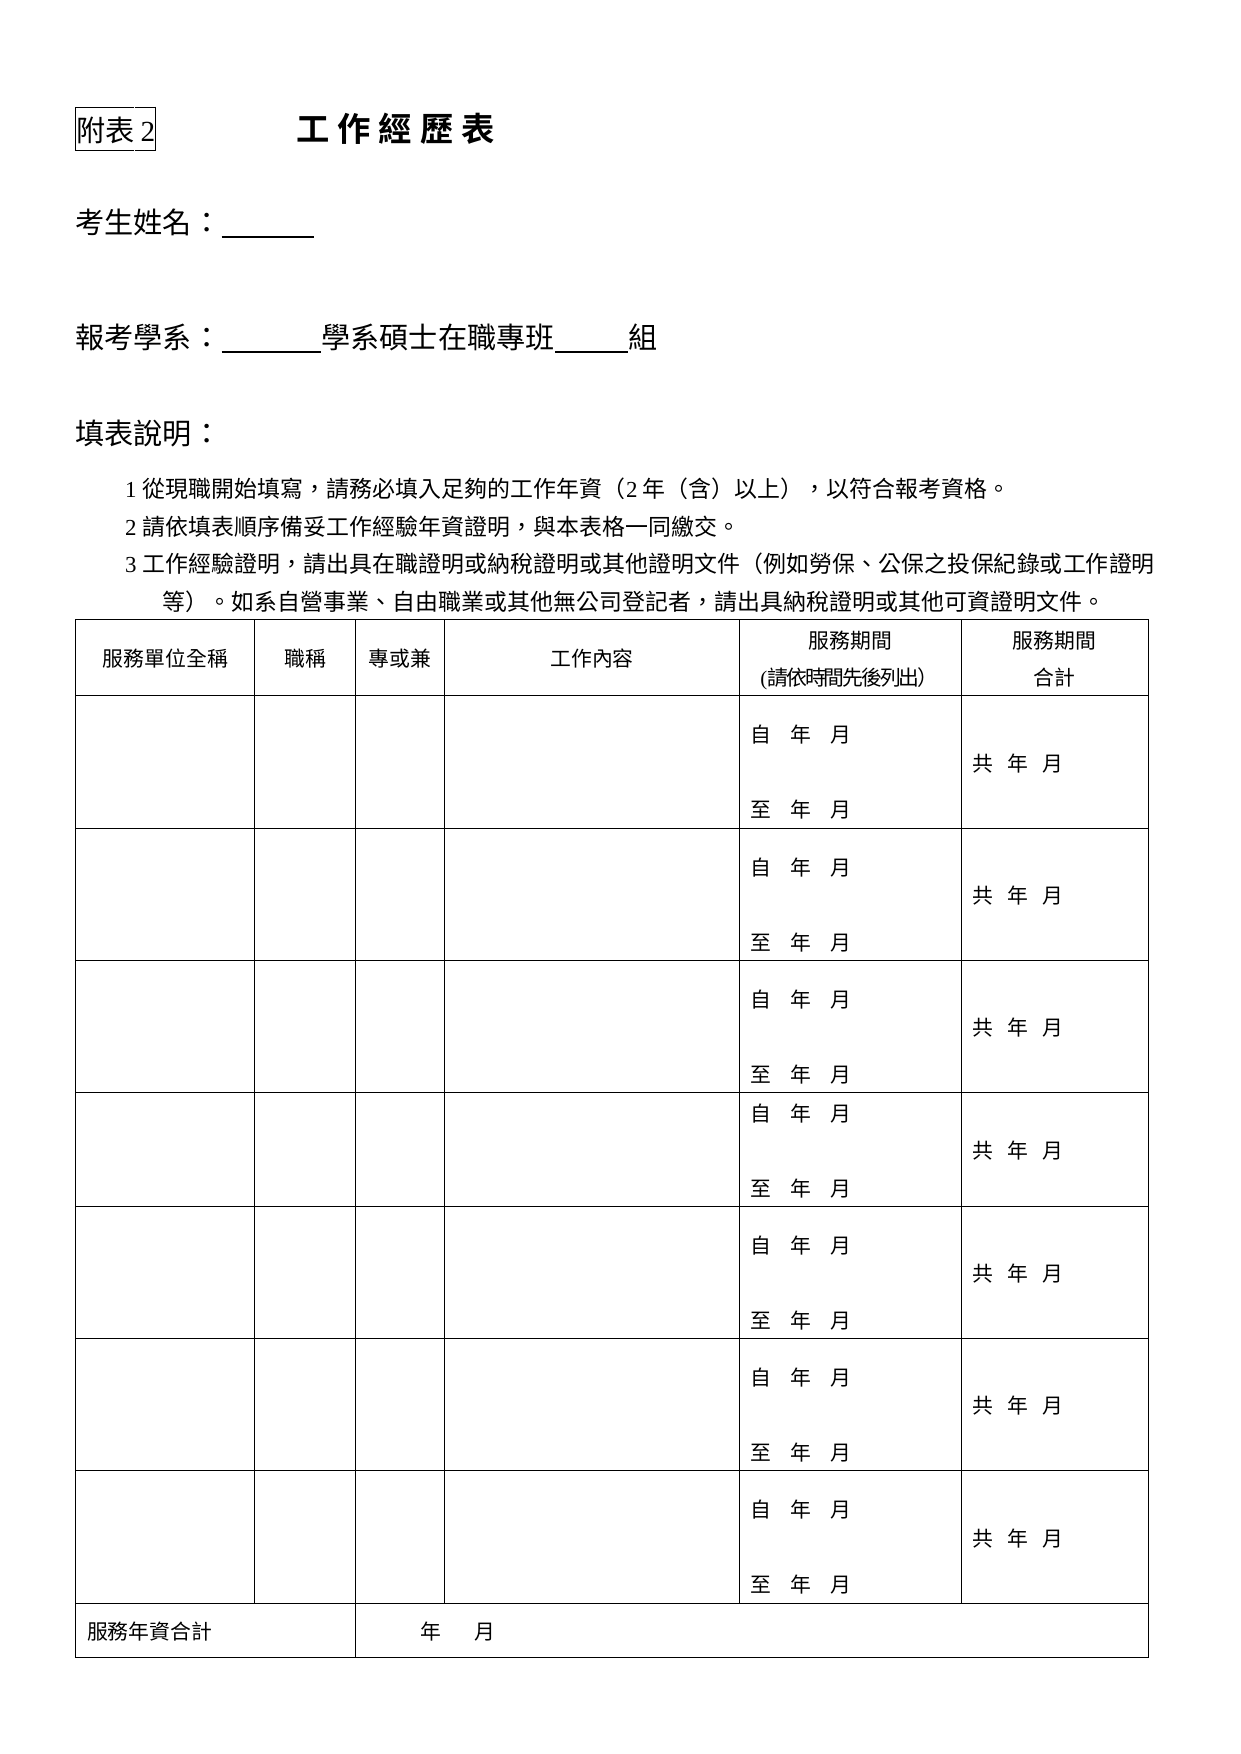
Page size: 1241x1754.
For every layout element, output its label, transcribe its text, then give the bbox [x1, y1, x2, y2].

table_header 服務期間 (請依時間先後列出） [740, 620, 961, 695]
table_cell [445, 1339, 739, 1470]
table_cell [255, 829, 355, 960]
table_cell 共 年 月 [962, 696, 1148, 828]
table_cell [76, 1093, 254, 1206]
table_cell [445, 1471, 739, 1603]
table_header 專或兼 [356, 620, 444, 695]
table_cell [255, 961, 355, 1092]
table_cell 自 年 月 至 年 月 [740, 1207, 961, 1338]
table_cell 自 年 月 至 年 月 [740, 1339, 961, 1470]
table_cell [356, 829, 444, 960]
table_cell [76, 1339, 254, 1470]
table_cell [76, 1471, 254, 1603]
table_header 服務單位全稱 [76, 620, 254, 695]
table_cell [255, 1339, 355, 1470]
table_cell [445, 961, 739, 1092]
table_cell [76, 961, 254, 1092]
table_header 服務期間 合計 [962, 620, 1148, 695]
table_cell [356, 1471, 444, 1603]
table_cell [445, 1093, 739, 1206]
table_cell 自 年 月 至 年 月 [740, 1471, 961, 1603]
table_cell 共 年 月 [962, 1207, 1148, 1338]
table_cell 自 年 月 至 年 月 [740, 829, 961, 960]
table_cell [76, 696, 254, 828]
text 考生姓名： [75, 183, 1165, 258]
table_cell 共 年 月 [962, 1093, 1148, 1206]
table_cell 自 年 月 至 年 月 [740, 1093, 961, 1206]
list 請依填表順序備妥工作經驗年資證明，與本表格一同繳交。 [125, 507, 1165, 544]
table_cell [255, 696, 355, 828]
table_cell [255, 1471, 355, 1603]
table_cell 共 年 月 [962, 1471, 1148, 1603]
table_cell [356, 961, 444, 1092]
table_cell [356, 696, 444, 828]
table_cell 共 年 月 [962, 961, 1148, 1092]
table_cell [76, 1207, 254, 1338]
table_cell 共 年 月 [962, 829, 1148, 960]
table_cell [445, 1207, 739, 1338]
table_header 工作內容 [445, 620, 739, 695]
table_cell 共 年 月 [962, 1339, 1148, 1470]
text 填表說明： [75, 394, 1165, 469]
table_header 職稱 [255, 620, 355, 695]
text 附表2 工 作 經 歷 表 [75, 89, 1165, 164]
table_cell [445, 696, 739, 828]
table_cell 自 年 月 至 年 月 [740, 961, 961, 1092]
table_cell 服務年資合計 [76, 1604, 355, 1657]
table_cell [255, 1207, 355, 1338]
list 從現職開始填寫，請務必填入足夠的工作年資（2年（含）以上），以符合報考資格。 [125, 469, 1165, 507]
table_cell [76, 829, 254, 960]
table_cell [356, 1339, 444, 1470]
table_cell [356, 1207, 444, 1338]
table_cell [255, 1093, 355, 1206]
list 工作經驗證明，請出具在職證明或納稅證明或其他證明文件（例如勞保、公保之投保紀錄或工作證明等）。如系自營事業、自由職業或其他無公司登記者，請出具納稅證明或其他可資證明文件。 [125, 544, 1165, 619]
table_cell [445, 829, 739, 960]
table_cell [356, 1093, 444, 1206]
text 報考學系： 學系碩士在職專班 組 [75, 298, 1165, 373]
table_cell 年 月 [356, 1604, 1148, 1657]
table_cell 自 年 月 至 年 月 [740, 696, 961, 828]
